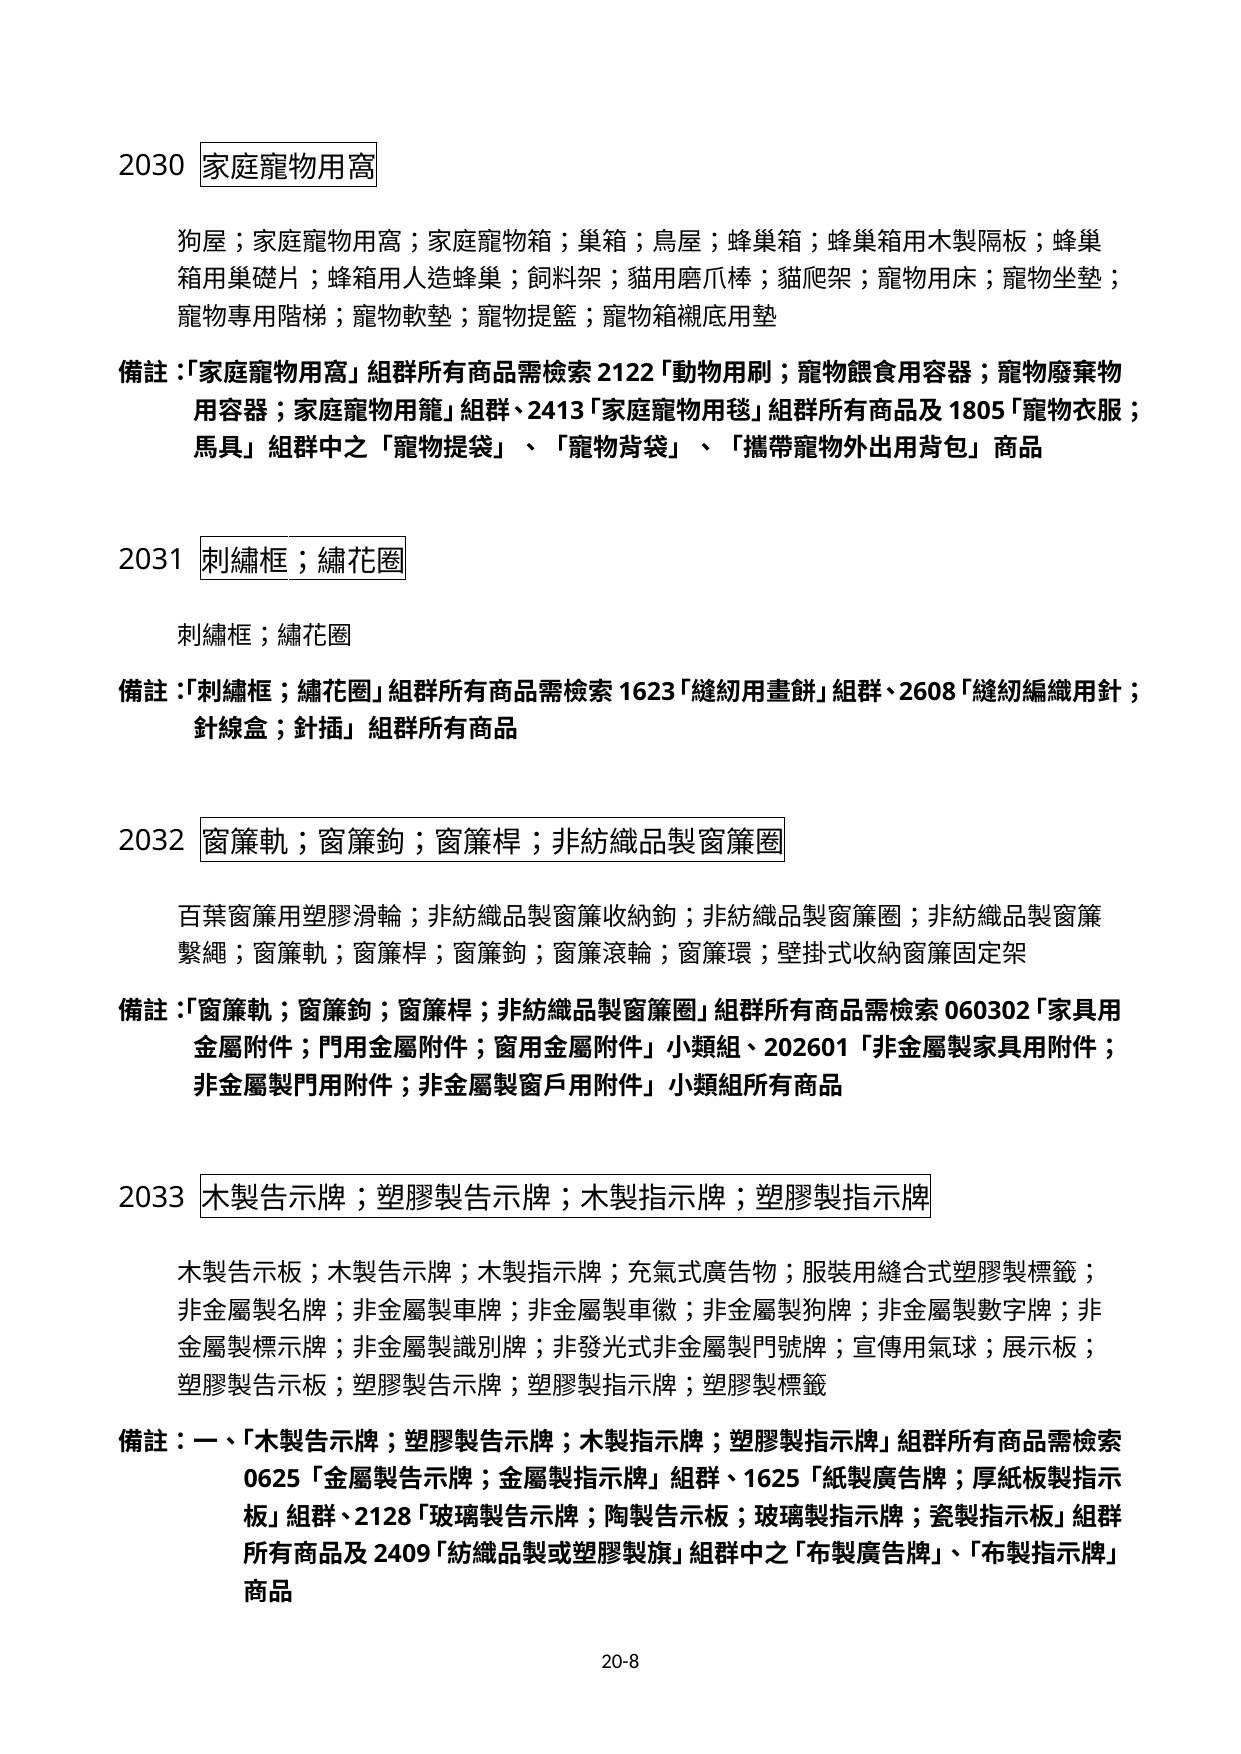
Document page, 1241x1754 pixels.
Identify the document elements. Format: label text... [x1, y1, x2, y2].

text 2030 家庭寵物用窩 [118, 127, 1122, 202]
text 2031 刺繡框；繡花圈 [118, 521, 1122, 596]
text 刺繡框；繡花圈 [177, 614, 1122, 652]
text 木製告示板；木製告示牌；木製指示牌；充氣式廣告物；服裝用縫合式塑膠製標籤；非金屬製名牌；非金屬製車牌；非金屬製車徽；非金屬製狗牌；非金屬製數字牌；非金屬製標示牌；非金屬製識別牌；非發光式非金屬製門號牌；宣傳用氣球；展示板；塑膠製告示板；塑膠製告示牌；塑膠製指示牌；塑膠製標籤 [177, 1252, 1122, 1402]
text 2032 窗簾軌；窗簾鉤；窗簾桿；非紡織品製窗簾圈 [118, 802, 1122, 877]
text 備註：一、「木製告示牌；塑膠製告示牌；木製指示牌；塑膠製指示牌」組群所有商品需檢索0625「金屬製告示牌；金屬製指示牌」組群、1625「紙製廣告牌；厚紙板製指示板」組群、2128「玻璃製告示牌；陶製告示板；玻璃製指示牌；瓷製指示板」組群所有商品及2409「紡織品製或塑膠製旗」組群中之「布製廣告牌」、「布製指示牌」商品 [118, 1421, 1122, 1608]
text 2033 木製告示牌；塑膠製告示牌；木製指示牌；塑膠製指示牌 [118, 1158, 1122, 1233]
text 備註：「刺繡框；繡花圈」組群所有商品需檢索1623「縫紉用畫餅」組群、2608「縫紉編織用針；針線盒；針插」組群所有商品 [118, 671, 1122, 746]
text 狗屋；家庭寵物用窩；家庭寵物箱；巢箱；鳥屋；蜂巢箱；蜂巢箱用木製隔板；蜂巢箱用巢礎片；蜂箱用人造蜂巢；飼料架；貓用磨爪棒；貓爬架；寵物用床；寵物坐墊；寵物專用階梯；寵物軟墊；寵物提籃；寵物箱襯底用墊 [177, 221, 1122, 333]
text 備註：「窗簾軌；窗簾鉤；窗簾桿；非紡織品製窗簾圈」組群所有商品需檢索060302「家具用金屬附件；門用金屬附件；窗用金屬附件」小類組、202601「非金屬製家具用附件；非金屬製門用附件；非金屬製窗戶用附件」小類組所有商品 [118, 989, 1122, 1102]
text 百葉窗簾用塑膠滑輪；非紡織品製窗簾收納鉤；非紡織品製窗簾圈；非紡織品製窗簾繫繩；窗簾軌；窗簾桿；窗簾鉤；窗簾滾輪；窗簾環；壁掛式收納窗簾固定架 [177, 896, 1122, 971]
text 備註：「家庭寵物用窩」組群所有商品需檢索2122「動物用刷；寵物餵食用容器；寵物廢棄物用容器；家庭寵物用籠」組群、2413「家庭寵物用毯」組群所有商品及1805「寵物衣服；馬具」組群中之「寵物提袋」、「寵物背袋」、「攜帶寵物外出用背包」商品 [118, 352, 1122, 464]
